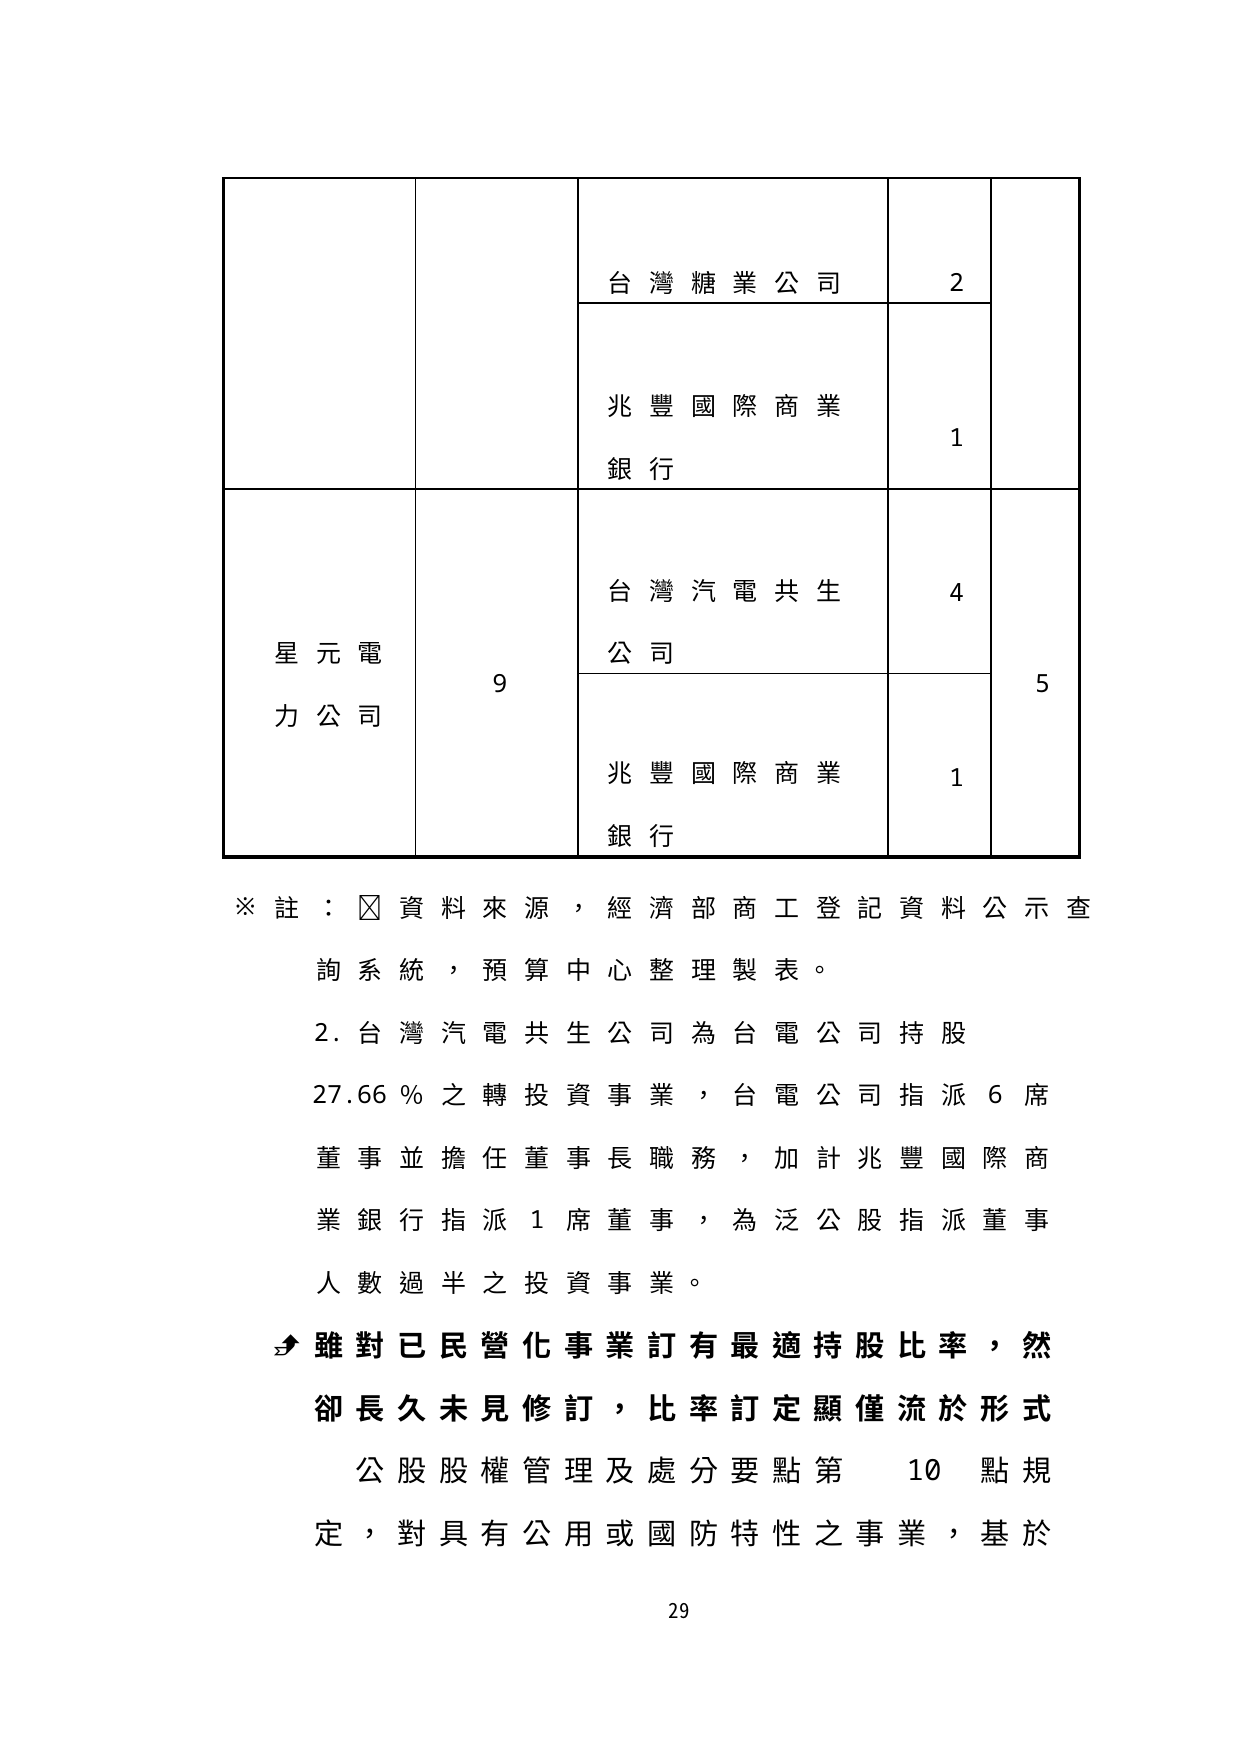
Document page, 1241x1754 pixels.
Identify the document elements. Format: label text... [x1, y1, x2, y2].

text 雖對已民營化事業訂有最適持股比率，然卻長久未見修訂，比率訂定顯僅流於形式 [242, 1302, 1058, 1427]
table_cell 台灣糖業公司 [579, 179, 887, 302]
table_cell 5 [992, 490, 1078, 855]
table_cell 1 [889, 304, 990, 488]
table_cell 兆豐國際商業銀行 [579, 304, 887, 488]
table_cell 6 [992, 179, 1078, 488]
table_cell 9 [416, 179, 577, 488]
table_cell 星能電力公司 [225, 179, 415, 488]
text ※註：資料來源，經濟部商工登記資料公示查詢系統，預算中心整理製表。 [197, 865, 1117, 990]
table_cell 9 [416, 490, 577, 855]
text 公股股權管理及處分要點第 10 點規定，對具有公用或國防特性之事業，基於 [271, 1427, 1058, 1552]
table_cell 星元電力公司 [225, 490, 415, 855]
table_cell 兆豐國際商業銀行 [579, 674, 887, 855]
table_cell 4 [889, 490, 990, 672]
table_cell 1 [889, 674, 990, 855]
table_cell 台灣汽電共生公司 [579, 490, 887, 672]
table_cell 2 [889, 179, 990, 302]
text 2.台灣汽電共生公司為台電公司持股27.66％之轉投資事業，台電公司指派6席董事並擔任董事長職務，加計兆豐國際商業銀行指派1席董事，為泛公股指派董事人數過半之投資事業。 [274, 990, 1058, 1302]
